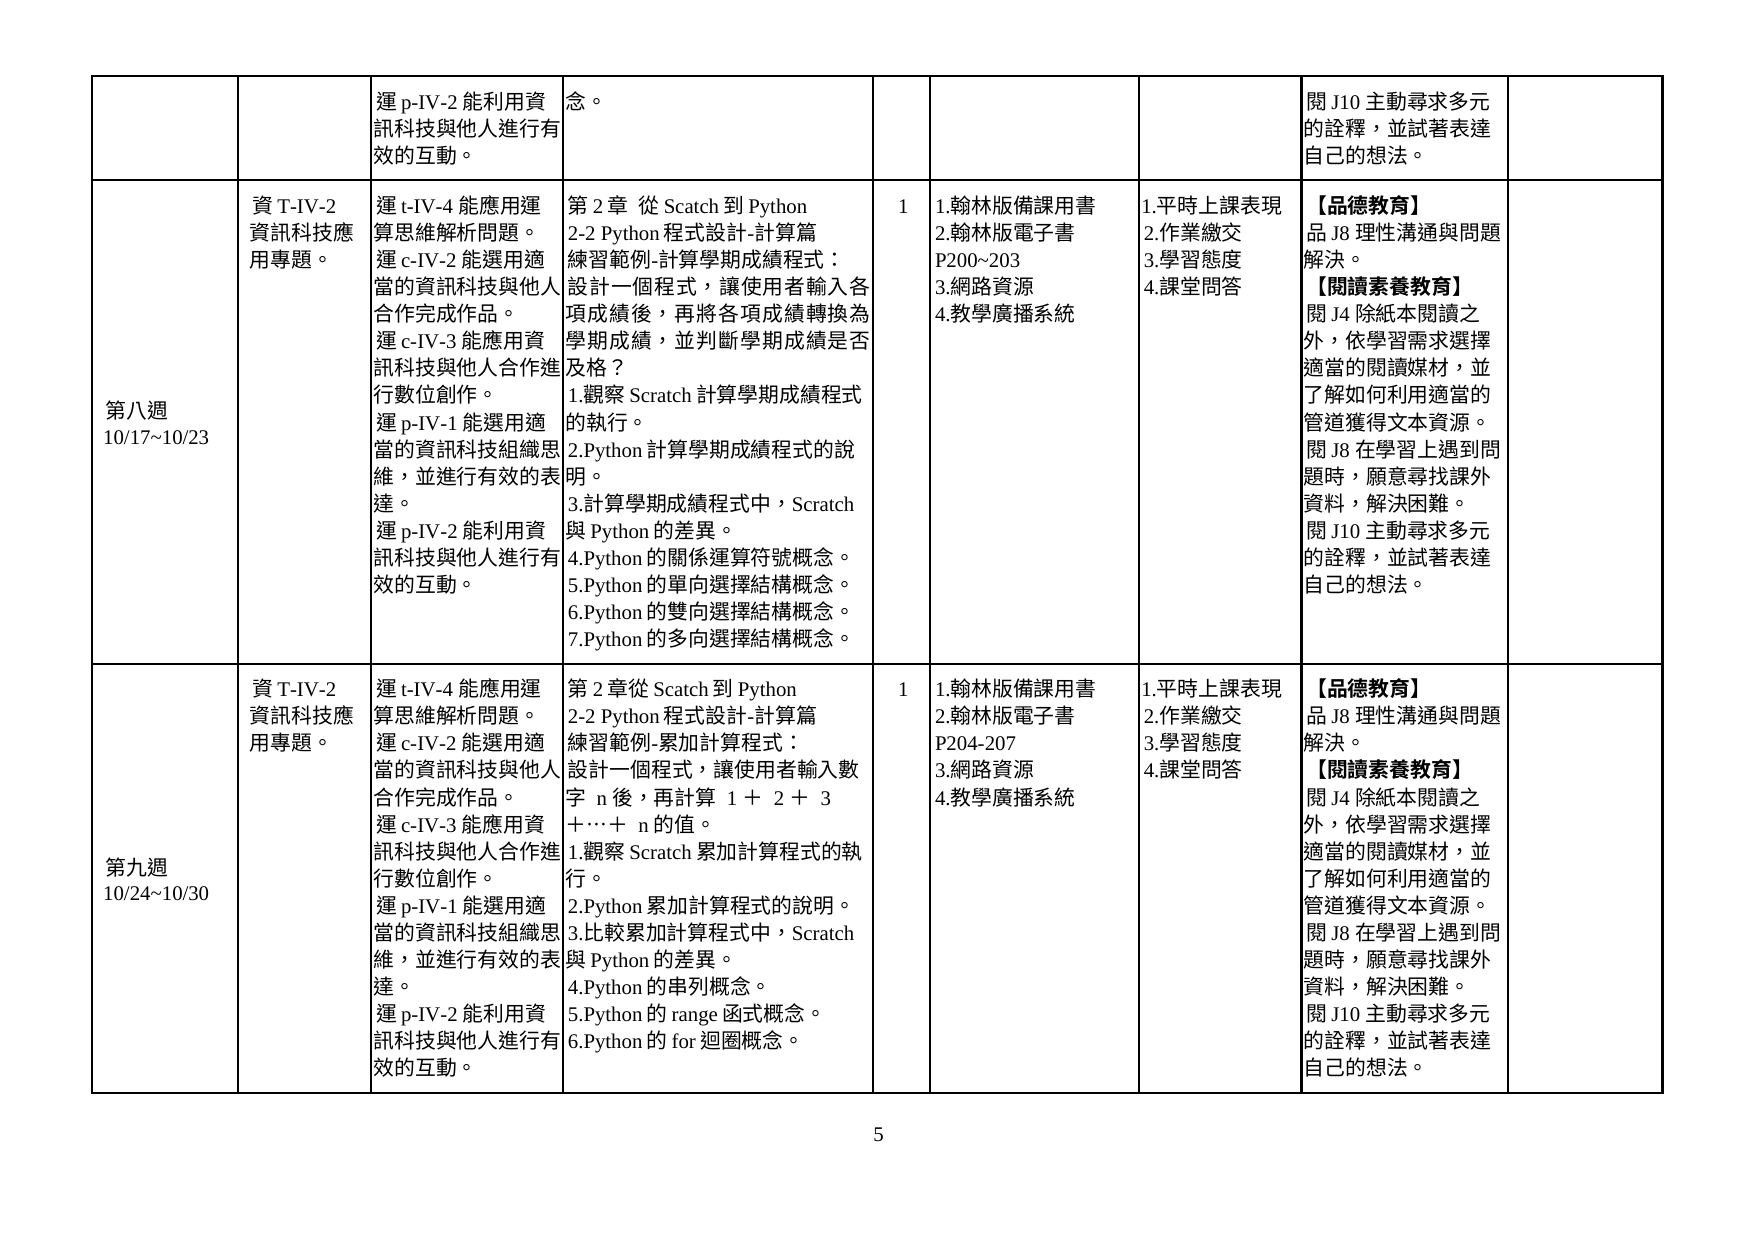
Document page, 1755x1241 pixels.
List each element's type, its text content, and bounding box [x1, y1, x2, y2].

table_cell 1.平時上課表現 2.作業繳交 3.學習態度 4.課堂問答 [1140, 665, 1300, 1092]
table_cell 念。 [564, 77, 872, 179]
table_cell 1.翰林版備課用書 2.翰林版電子書 P204-207 3.網路資源 4.教學廣播系統 [931, 665, 1138, 1092]
table_cell 1.平時上課表現 2.作業繳交 3.學習態度 4.課堂問答 [1140, 181, 1300, 662]
table_cell 【品德教育】 品J8 理性溝通與問題解決。 【閱讀素養教育】 閱J4 除紙本閱讀之外，依學習需求選擇適當的閱讀媒材，並了解如何利用適當的管道獲得文本資源。 閱J8 在學習上遇到問題時，願意尋找課外資料，解決困難。 閱J10 主動尋求多元的詮釋，並試著表達自己的想法。 [1303, 181, 1507, 662]
table_cell [93, 77, 237, 179]
table_cell 1.翰林版備課用書 2.翰林版電子書 P200~203 3.網路資源 4.教學廣播系統 [931, 181, 1138, 662]
table_cell [931, 77, 1138, 179]
table_cell [1509, 77, 1661, 179]
table_cell [874, 77, 929, 179]
table_cell [1509, 665, 1661, 1092]
table_cell 運p-IV-2 能利用資訊科技與他人進行有效的互動。 [372, 77, 562, 179]
table_cell 運t-IV-4 能應用運算思維解析問題。 運c-IV-2 能選用適當的資訊科技與他人合作完成作品。 運c-IV-3 能應用資訊科技與他人合作進行數位創作。 運p-IV-1 能選用適當的資訊科技組織思維，並進行有效的表達。 運p-IV-2 能利用資訊科技與他人進行有效的互動。 [372, 181, 562, 662]
table_cell [1509, 181, 1661, 662]
table_cell 閱J10 主動尋求多元的詮釋，並試著表達自己的想法。 [1303, 77, 1507, 179]
table_cell 資T-IV-2 資訊科技應用專題。 [239, 665, 370, 1092]
table_cell 第九週 10/24~10/30 [93, 665, 237, 1092]
table_cell [1140, 77, 1300, 179]
table_cell 第2章從Scatch到Python 2-2 Python程式設計-計算篇 練習範例-累加計算程式： 設計一個程式，讓使用者輸入數字 n 後，再計算 1 ＋ 2 ＋ 3 ＋⋯＋ n 的值。 1.觀察Scratch累加計算程式的執行。 2.Python累加計算程式的說明。 3.比較累加計算程式中，Scratch與Python的差異。 4.Python的串列概念。 5.Python的range函式概念。 6.Python的for迴圈概念。 [564, 665, 872, 1092]
table_cell [239, 77, 370, 179]
table_cell 第八週 10/17~10/23 [93, 181, 237, 662]
table_cell 運t-IV-4 能應用運算思維解析問題。 運c-IV-2 能選用適當的資訊科技與他人合作完成作品。 運c-IV-3 能應用資訊科技與他人合作進行數位創作。 運p-IV-1 能選用適當的資訊科技組織思維，並進行有效的表達。 運p-IV-2 能利用資訊科技與他人進行有效的互動。 [372, 665, 562, 1092]
table_cell 第2章 從Scatch到Python 2-2 Python程式設計-計算篇 練習範例-計算學期成績程式： 設計一個程式，讓使用者輸入各項成績後，再將各項成績轉換為學期成績，並判斷學期成績是否及格？ 1.觀察Scratch計算學期成績程式的執行。 2.Python計算學期成績程式的說明。 3.計算學期成績程式中，Scratch與Python的差異。 4.Python的關係運算符號概念。 5.Python的單向選擇結構概念。 6.Python的雙向選擇結構概念。 7.Python的多向選擇結構概念。 [564, 181, 872, 662]
table_cell 1 [874, 181, 929, 662]
table_cell 1 [874, 665, 929, 1092]
table_cell 【品德教育】 品J8 理性溝通與問題解決。 【閱讀素養教育】 閱J4 除紙本閱讀之外，依學習需求選擇適當的閱讀媒材，並了解如何利用適當的管道獲得文本資源。 閱J8 在學習上遇到問題時，願意尋找課外資料，解決困難。 閱J10 主動尋求多元的詮釋，並試著表達自己的想法。 [1303, 665, 1507, 1092]
table_cell 資T-IV-2 資訊科技應用專題。 [239, 181, 370, 662]
